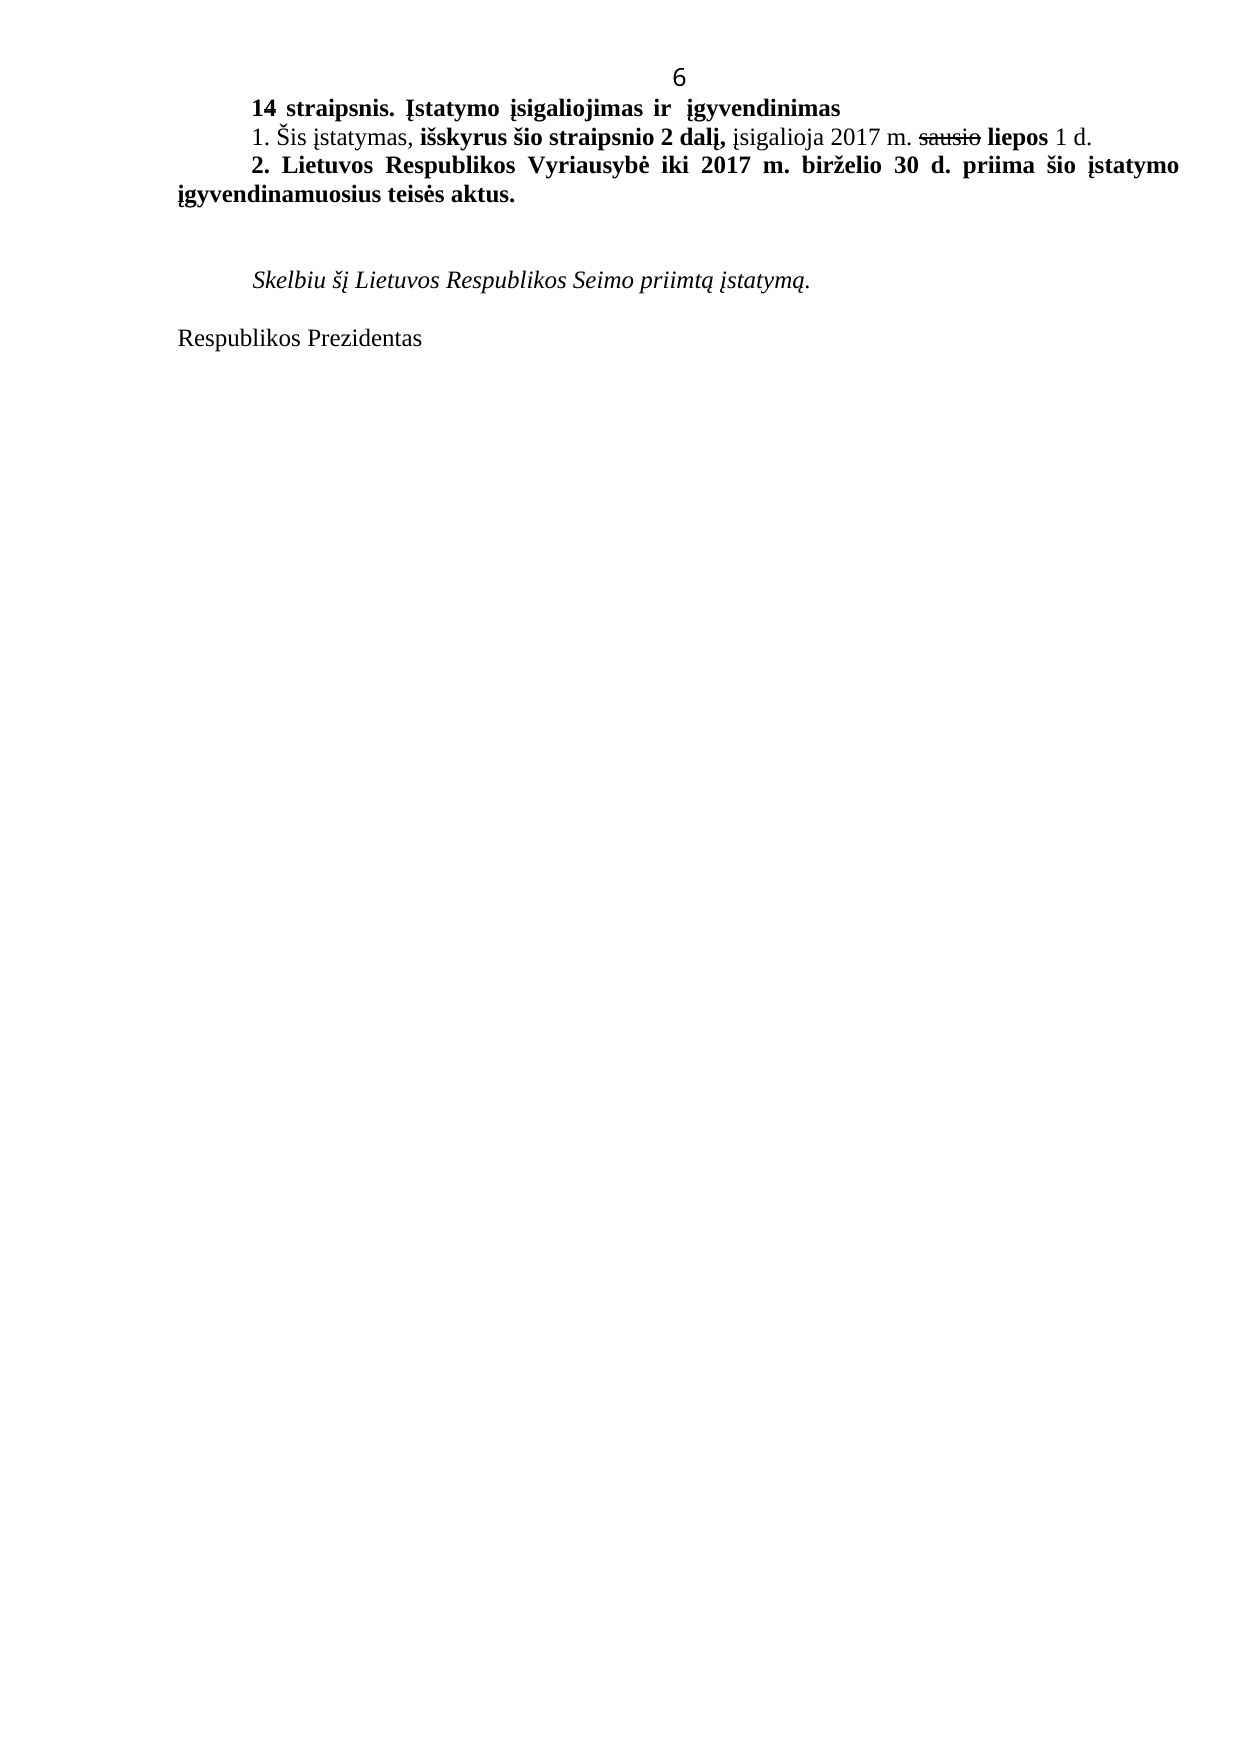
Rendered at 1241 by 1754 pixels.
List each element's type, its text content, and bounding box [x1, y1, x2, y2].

text 2. Lietuvos Respublikos Vyriausybė iki 2017 m. birželio 30 d. priima šio įstatymo įgyvendinamuosius teisės aktus. [177, 151, 1181, 208]
text 14 straipsnis. Įstatymo įsigaliojimas ir įgyvendinimas [177, 93, 1181, 122]
text Skelbiu šį Lietuvos Respublikos Seimo priimtą įstatymą. [177, 266, 1181, 294]
text 1. Šis įstatymas, išskyrus šio straipsnio 2 dalį, įsigalioja 2017 m. sausio liepos 1 d. [177, 122, 1181, 151]
text Respublikos Prezidentas [177, 323, 1181, 352]
